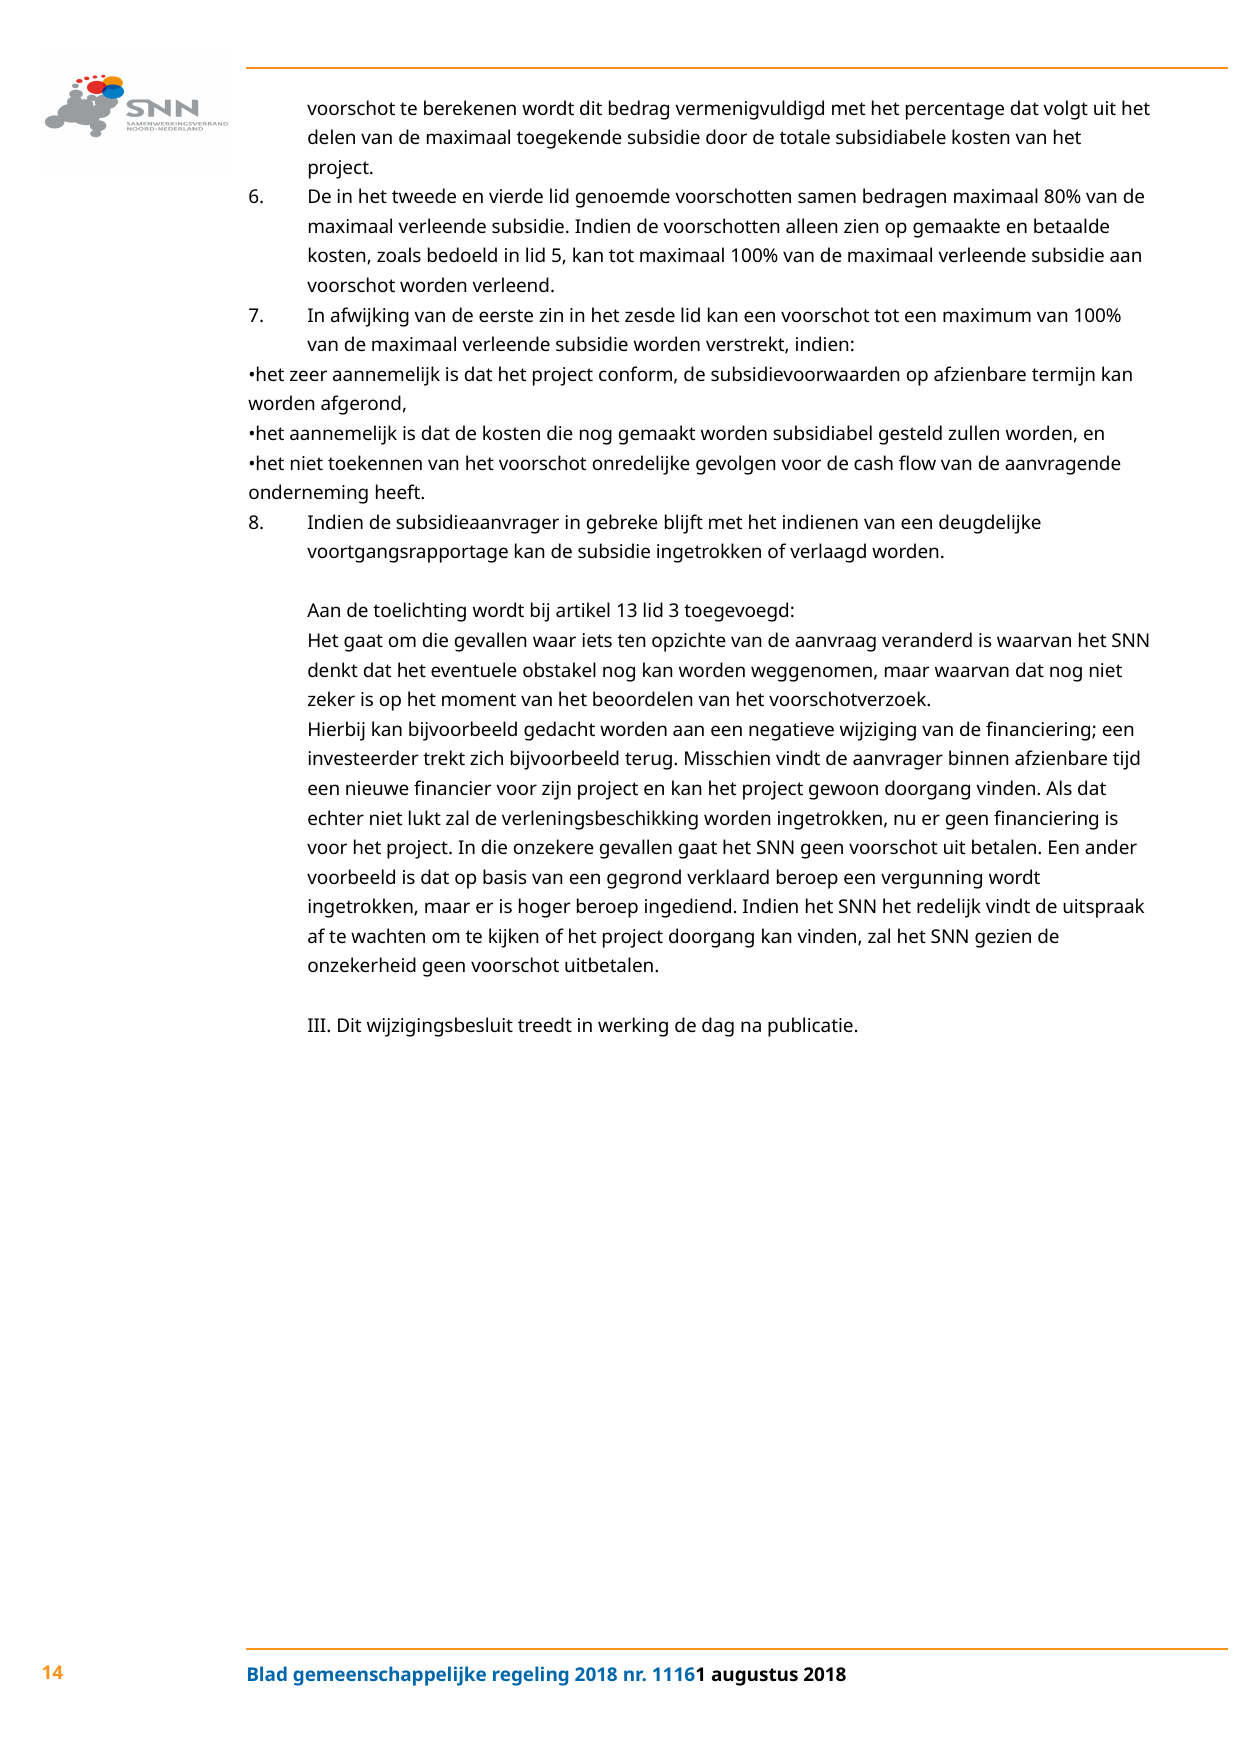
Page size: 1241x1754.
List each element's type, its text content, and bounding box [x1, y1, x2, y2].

text •het zeer aannemelijk is dat het project conform, de subsidievoorwaarden op afzienbare termijn kan worden afgerond, [248, 361, 1152, 416]
list In afwijking van de eerste zin in het zesde lid kan een voorschot tot een maximum van 100% van de maximaal verleende subsidie worden verstrekt, indien: [248, 302, 1152, 357]
list voorschot te berekenen wordt dit bedrag vermenigvuldigd met het percentage dat volgt uit het delen van de maximaal toegekende subsidie door de totale subsidiabele kosten van het project. [248, 95, 1152, 180]
list Aan de toelichting wordt bij artikel 13 lid 3 toegevoegd: [248, 598, 1152, 623]
text •het aannemelijk is dat de kosten die nog gemaakt worden subsidiabel gesteld zullen worden, en [248, 420, 1152, 446]
text •het niet toekennen van het voorschot onredelijke gevolgen voor de cash flow van de aanvragende onderneming heeft. [248, 450, 1152, 505]
list Hierbij kan bijvoorbeeld gedacht worden aan een negatieve wijziging van de financiering; een investeerder trekt zich bijvoorbeeld terug. Misschien vindt de aanvrager binnen afzienbare tijd een nieuwe financier voor zijn project en kan het project gewoon doorgang vinden. Als dat echter niet lukt zal de verleningsbeschikking worden ingetrokken, nu er geen financiering is voor het project. In die onzekere gevallen gaat het SNN geen voorschot uit betalen. Een ander voorbeeld is dat op basis van een gegrond verklaard beroep een vergunning wordt ingetrokken, maar er is hoger beroep ingediend. Indien het SNN het redelijk vindt de uitspraak af te wachten om te kijken of het project doorgang kan vinden, zal het SNN gezien de onzekerheid geen voorschot uitbetalen. [248, 716, 1152, 978]
picture [41, 47, 231, 172]
list Het gaat om die gevallen waar iets ten opzichte van de aanvraag veranderd is waarvan het SNN denkt dat het eventuele obstakel nog kan worden weggenomen, maar waarvan dat nog niet zeker is op het moment van het beoordelen van het voorschotverzoek. [248, 627, 1152, 712]
list Indien de subsidieaanvrager in gebreke blijft met het indienen van een deugdelijke voortgangsrapportage kan de subsidie ingetrokken of verlaagd worden. [248, 509, 1152, 564]
list De in het tweede en vierde lid genoemde voorschotten samen bedragen maximaal 80% van de maximaal verleende subsidie. Indien de voorschotten alleen zien op gemaakte en betaalde kosten, zoals bedoeld in lid 5, kan tot maximaal 100% van de maximaal verleende subsidie aan voorschot worden verleend. [248, 183, 1152, 298]
list III. Dit wijzigingsbesluit treedt in werking de dag na publicatie. [248, 1012, 1152, 1038]
